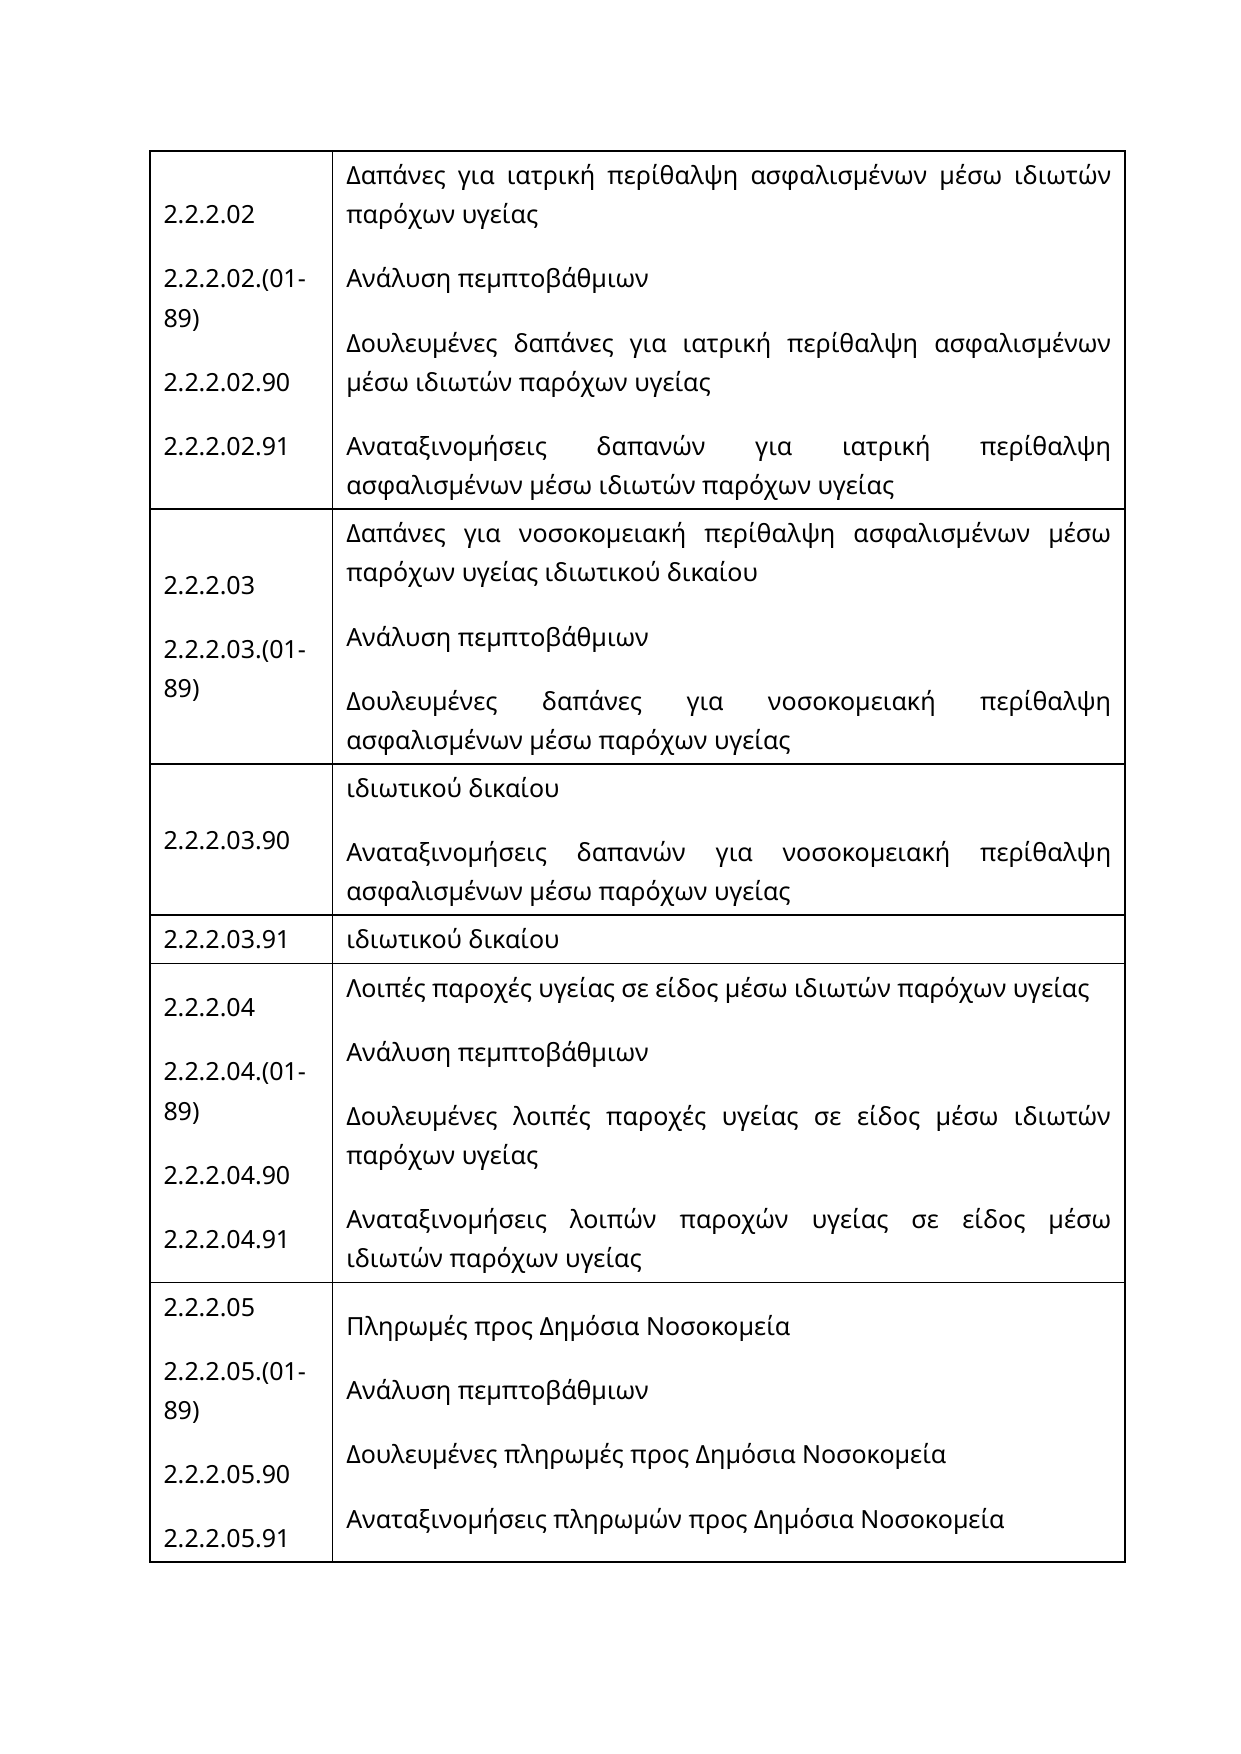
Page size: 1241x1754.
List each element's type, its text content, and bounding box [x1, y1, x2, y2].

table_cell 2.2.2.04 2.2.2.04.(01-89) 2.2.2.04.90 2.2.2.04.91 [151, 964, 332, 1281]
table_cell 2.2.2.03 2.2.2.03.(01-89) [151, 510, 332, 763]
table_cell 2.2.2.03.91 [151, 916, 332, 962]
table_cell Δαπάνες για ιατρική περίθαλψη ασφαλισμένων μέσω ιδιωτών παρόχων υγείας Ανάλυση πεμπτοβάθμιων Δουλευμένες δαπάνες για ιατρική περίθαλψη ασφαλισμένων μέσω ιδιωτών παρόχων υγείας Αναταξινομήσεις δαπανών για ιατρική περίθαλψη ασφαλισμένων μέσω ιδιωτών παρόχων υγείας [333, 152, 1124, 508]
table_cell ιδιωτικού δικαίου Αναταξινομήσεις δαπανών για νοσοκομειακή περίθαλψη ασφαλισμένων μέσω παρόχων υγείας [333, 765, 1124, 914]
table_cell Πληρωμές προς Δημόσια Νοσοκομεία Ανάλυση πεμπτοβάθμιων Δουλευμένες πληρωμές προς Δημόσια Νοσοκομεία Αναταξινομήσεις πληρωμών προς Δημόσια Νοσοκομεία [333, 1283, 1124, 1561]
table_cell ιδιωτικού δικαίου [333, 916, 1124, 962]
table_cell 2.2.2.02 2.2.2.02.(01-89) 2.2.2.02.90 2.2.2.02.91 [151, 152, 332, 508]
table_cell Δαπάνες για νοσοκομειακή περίθαλψη ασφαλισμένων μέσω παρόχων υγείας ιδιωτικού δικαίου Ανάλυση πεμπτοβάθμιων Δουλευμένες δαπάνες για νοσοκομειακή περίθαλψη ασφαλισμένων μέσω παρόχων υγείας [333, 510, 1124, 763]
table_cell 2.2.2.05 2.2.2.05.(01-89) 2.2.2.05.90 2.2.2.05.91 [151, 1283, 332, 1561]
table_cell 2.2.2.03.90 [151, 765, 332, 914]
table_cell Λοιπές παροχές υγείας σε είδος μέσω ιδιωτών παρόχων υγείας Ανάλυση πεμπτοβάθμιων Δουλευμένες λοιπές παροχές υγείας σε είδος μέσω ιδιωτών παρόχων υγείας Αναταξινομήσεις λοιπών παροχών υγείας σε είδος μέσω ιδιωτών παρόχων υγείας [333, 964, 1124, 1281]
